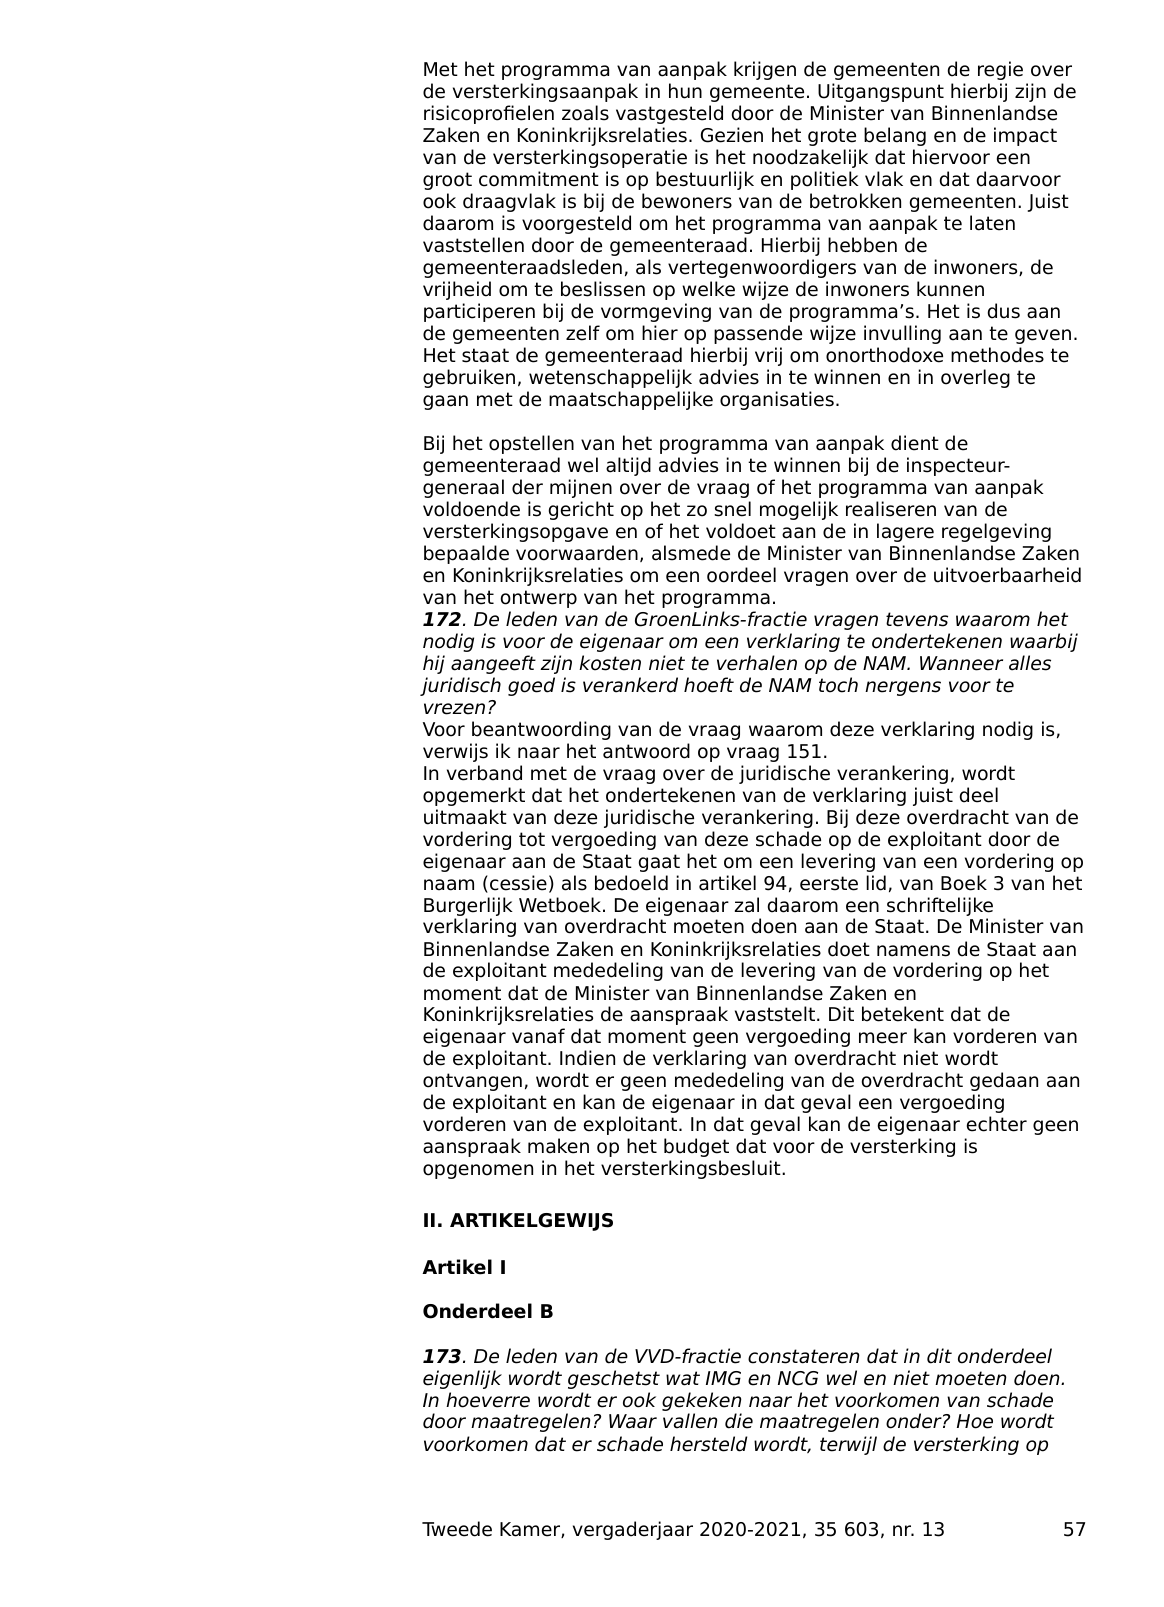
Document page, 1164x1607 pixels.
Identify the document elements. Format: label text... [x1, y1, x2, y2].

text 173. De leden van de VVD-fractie constateren dat in dit onderdeel eigenlijk wordt geschetst wat IMG en NCG wel en niet moeten doen. In hoeverre wordt er ook gekeken naar het voorkomen van schade door maatregelen? Waar vallen die maatregelen onder? Hoe wordt voorkomen dat er schade hersteld wordt, terwijl de versterking op [422, 1346, 1087, 1455]
text 172. De leden van de GroenLinks-fractie vragen tevens waarom het nodig is voor de eigenaar om een verklaring te ondertekenen waarbij hij aangeeft zijn kosten niet te verhalen op de NAM. Wanneer alles juridisch goed is verankerd hoeft de NAM toch nergens voor te vrezen? [422, 609, 1087, 719]
text Bij het opstellen van het programma van aanpak dient de gemeenteraad wel altijd advies in te winnen bij de inspecteur-generaal der mijnen over de vraag of het programma van aanpak voldoende is gericht op het zo snel mogelijk realiseren van de versterkingsopgave en of het voldoet aan de in lagere regelgeving bepaalde voorwaarden, alsmede de Minister van Binnenlandse Zaken en Koninkrijksrelaties om een oordeel vragen over de uitvoerbaarheid van het ontwerp van het programma. [422, 433, 1087, 609]
text In verband met de vraag over de juridische verankering, wordt opgemerkt dat het ondertekenen van de verklaring juist deel uitmaakt van deze juridische verankering. Bij deze overdracht van de vordering tot vergoeding van deze schade op de exploitant door de eigenaar aan de Staat gaat het om een levering van een vordering op naam (cessie) als bedoeld in artikel 94, eerste lid, van Boek 3 van het Burgerlijk Wetboek. De eigenaar zal daarom een schriftelijke verklaring van overdracht moeten doen aan de Staat. De Minister van Binnenlandse Zaken en Koninkrijksrelaties doet namens de Staat aan de exploitant mededeling van de levering van de vordering op het moment dat de Minister van Binnenlandse Zaken en Koninkrijksrelaties de aanspraak vaststelt. Dit betekent dat de eigenaar vanaf dat moment geen vergoeding meer kan vorderen van de exploitant. Indien de verklaring van overdracht niet wordt ontvangen, wordt er geen mededeling van de overdracht gedaan aan de exploitant en kan de eigenaar in dat geval een vergoeding vorderen van de exploitant. In dat geval kan de eigenaar echter geen aanspraak maken op het budget dat voor de versterking is opgenomen in het versterkingsbesluit. [422, 763, 1087, 1180]
text Voor beantwoording van de vraag waarom deze verklaring nodig is, verwijs ik naar het antwoord op vraag 151. [422, 719, 1087, 763]
subtitle Onderdeel B [422, 1301, 1087, 1323]
subtitle II. ARTIKELGEWIJS [422, 1210, 1087, 1232]
text Met het programma van aanpak krijgen de gemeenten de regie over de versterkingsaanpak in hun gemeente. Uitgangspunt hierbij zijn de risicoprofielen zoals vastgesteld door de Minister van Binnenlandse Zaken en Koninkrijksrelaties. Gezien het grote belang en de impact van de versterkingsoperatie is het noodzakelijk dat hiervoor een groot commitment is op bestuurlijk en politiek vlak en dat daarvoor ook draagvlak is bij de bewoners van de betrokken gemeenten. Juist daarom is voorgesteld om het programma van aanpak te laten vaststellen door de gemeenteraad. Hierbij hebben de gemeenteraadsleden, als vertegenwoordigers van de inwoners, de vrijheid om te beslissen op welke wijze de inwoners kunnen participeren bij de vormgeving van de programma’s. Het is dus aan de gemeenten zelf om hier op passende wijze invulling aan te geven. Het staat de gemeenteraad hierbij vrij om onorthodoxe methodes te gebruiken, wetenschappelijk advies in te winnen en in overleg te gaan met de maatschappelijke organisaties. [422, 59, 1087, 411]
subtitle Artikel I [422, 1257, 1087, 1279]
